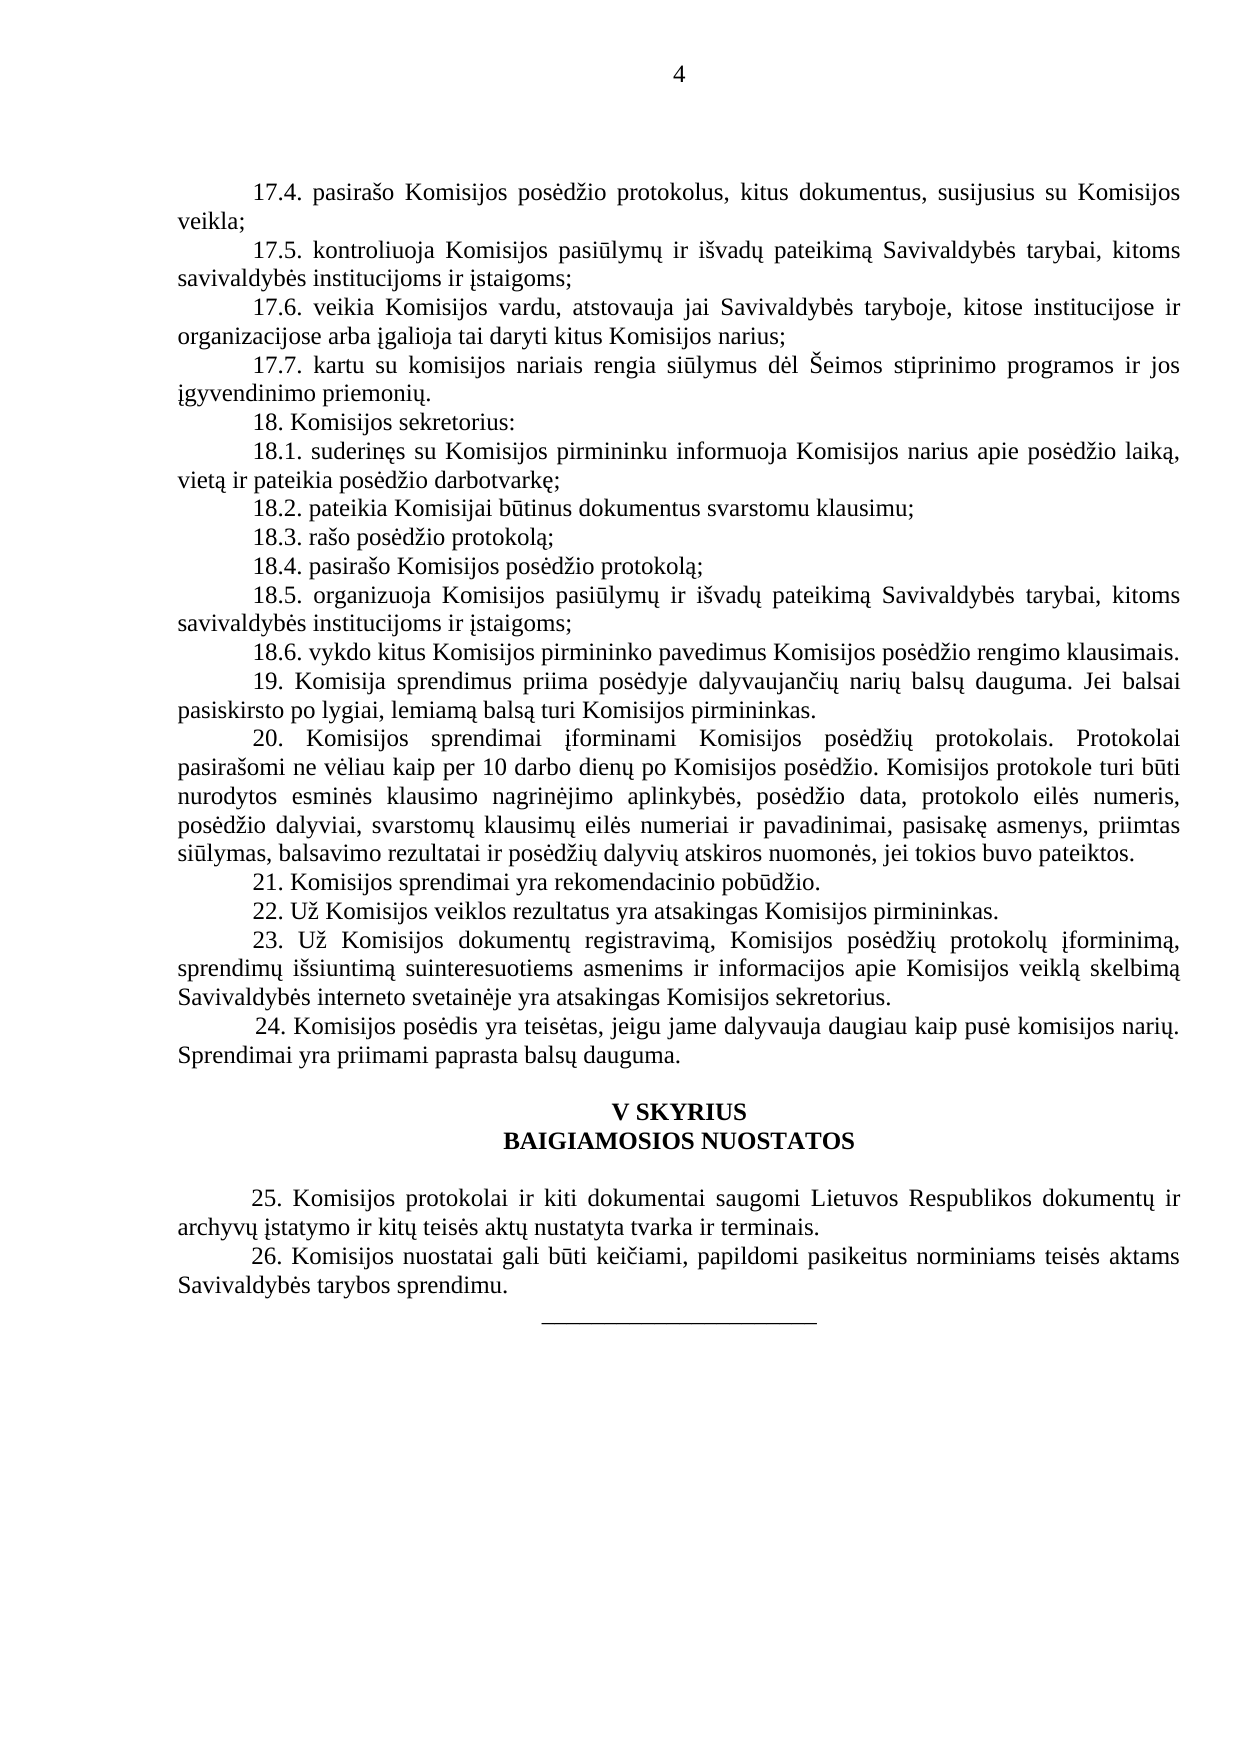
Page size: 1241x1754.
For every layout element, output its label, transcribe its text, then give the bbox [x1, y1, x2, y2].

text 18. Komisijos sekretorius: [177, 407, 1181, 436]
text 17.6. veikia Komisijos vardu, atstovauja jai Savivaldybės taryboje, kitose institucijose ir organizacijose arba įgalioja tai daryti kitus Komisijos narius; [177, 292, 1181, 350]
text 25. Komisijos protokolai ir kiti dokumentai saugomi Lietuvos Respublikos dokumentų ir archyvų įstatymo ir kitų teisės aktų nustatyta tvarka ir terminais. [177, 1183, 1181, 1241]
text 21. Komisijos sprendimai yra rekomendacinio pobūdžio. [177, 867, 1181, 896]
text 18.3. rašo posėdžio protokolą; [177, 522, 1181, 551]
text 23. Už Komisijos dokumentų registravimą, Komisijos posėdžių protokolų įforminimą, sprendimų išsiuntimą suinteresuotiems asmenims ir informacijos apie Komisijos veiklą skelbimą Savivaldybės interneto svetainėje yra atsakingas Komisijos sekretorius. [177, 925, 1181, 1011]
text ______________________ [177, 1298, 1181, 1327]
text 20. Komisijos sprendimai įforminami Komisijos posėdžių protokolais. Protokolai pasirašomi ne vėliau kaip per 10 darbo dienų po Komisijos posėdžio. Komisijos protokole turi būti nurodytos esminės klausimo nagrinėjimo aplinkybės, posėdžio data, protokolo eilės numeris, posėdžio dalyviai, svarstomų klausimų eilės numeriai ir pavadinimai, pasisakę asmenys, priimtas siūlymas, balsavimo rezultatai ir posėdžių dalyvių atskiros nuomonės, jei tokios buvo pateiktos. [177, 723, 1181, 867]
text 26. Komisijos nuostatai gali būti keičiami, papildomi pasikeitus norminiams teisės aktams Savivaldybės tarybos sprendimu. [177, 1241, 1181, 1298]
text BAIGIAMOSIOS NUOSTATOS [177, 1126, 1181, 1155]
text V SKYRIUS [177, 1097, 1181, 1126]
text 17.4. pasirašo Komisijos posėdžio protokolus, kitus dokumentus, susijusius su Komisijos veikla; [177, 177, 1181, 235]
text 24. Komisijos posėdis yra teisėtas, jeigu jame dalyvauja daugiau kaip pusė komisijos narių. Sprendimai yra priimami paprasta balsų dauguma. [177, 1011, 1181, 1068]
text 18.1. suderinęs su Komisijos pirmininku informuoja Komisijos narius apie posėdžio laiką, vietą ir pateikia posėdžio darbotvarkę; [177, 436, 1181, 493]
text 19. Komisija sprendimus priima posėdyje dalyvaujančių narių balsų dauguma. Jei balsai pasiskirsto po lygiai, lemiamą balsą turi Komisijos pirmininkas. [177, 666, 1181, 723]
text 18.5. organizuoja Komisijos pasiūlymų ir išvadų pateikimą Savivaldybės tarybai, kitoms savivaldybės institucijoms ir įstaigoms; [177, 580, 1181, 637]
text 18.6. vykdo kitus Komisijos pirmininko pavedimus Komisijos posėdžio rengimo klausimais. [177, 637, 1181, 666]
text 17.5. kontroliuoja Komisijos pasiūlymų ir išvadų pateikimą Savivaldybės tarybai, kitoms savivaldybės institucijoms ir įstaigoms; [177, 235, 1181, 292]
text 18.2. pateikia Komisijai būtinus dokumentus svarstomu klausimu; [177, 493, 1181, 522]
text 18.4. pasirašo Komisijos posėdžio protokolą; [177, 551, 1181, 580]
text 17.7. kartu su komisijos nariais rengia siūlymus dėl Šeimos stiprinimo programos ir jos įgyvendinimo priemonių. [177, 350, 1181, 407]
text 22. Už Komisijos veiklos rezultatus yra atsakingas Komisijos pirmininkas. [177, 896, 1181, 925]
